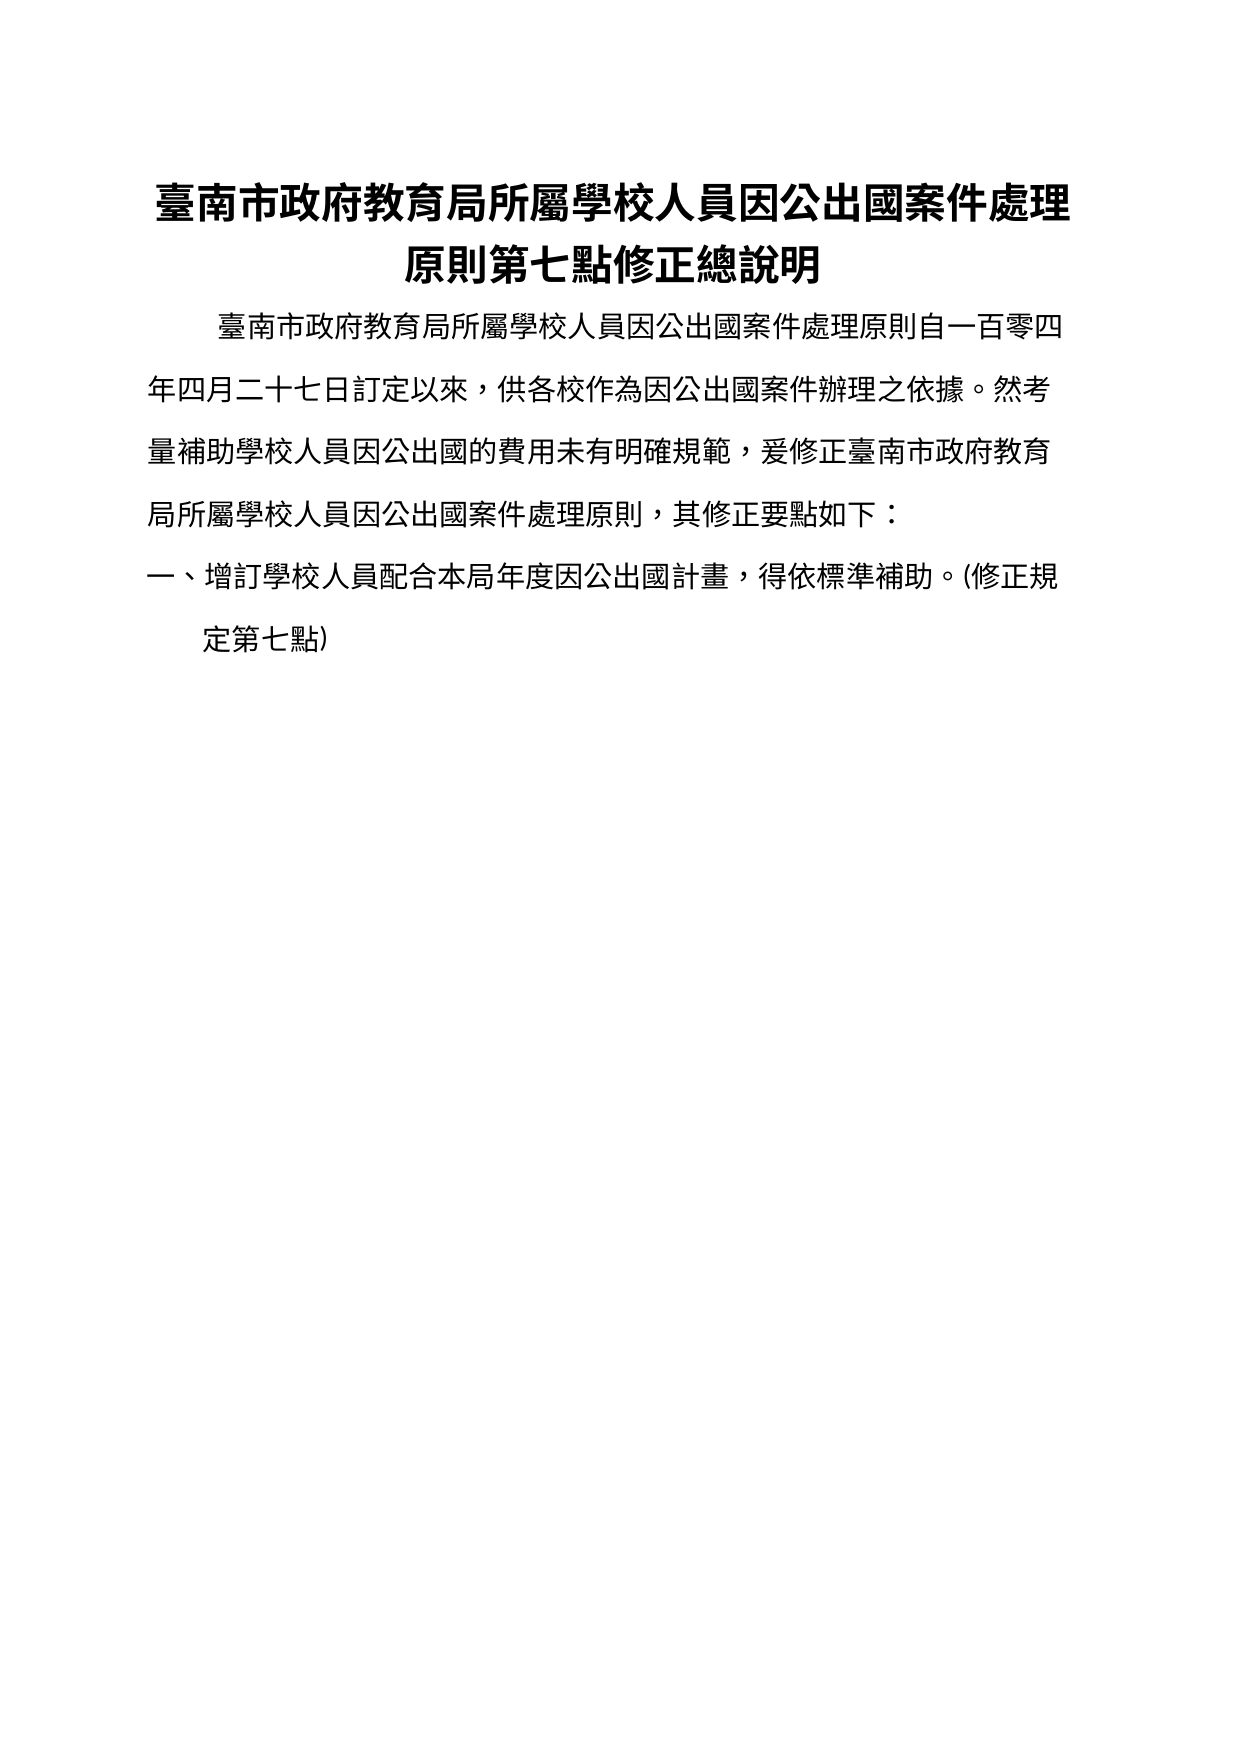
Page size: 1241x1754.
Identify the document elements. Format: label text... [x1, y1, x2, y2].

text 一、增訂學校人員配合本局年度因公出國計畫，得依標準補助。(修正規定第七點) [146, 533, 1078, 658]
text 臺南市政府教育局所屬學校人員因公出國案件處理原則自一百零四年四月二十七日訂定以來，供各校作為因公出國案件辦理之依據。然考量補助學校人員因公出國的費用未有明確規範，爰修正臺南市政府教育局所屬學校人員因公出國案件處理原則，其修正要點如下： [148, 283, 1078, 533]
text 臺南市政府教育局所屬學校人員因公出國案件處理原則第七點修正總說明 [148, 158, 1078, 283]
